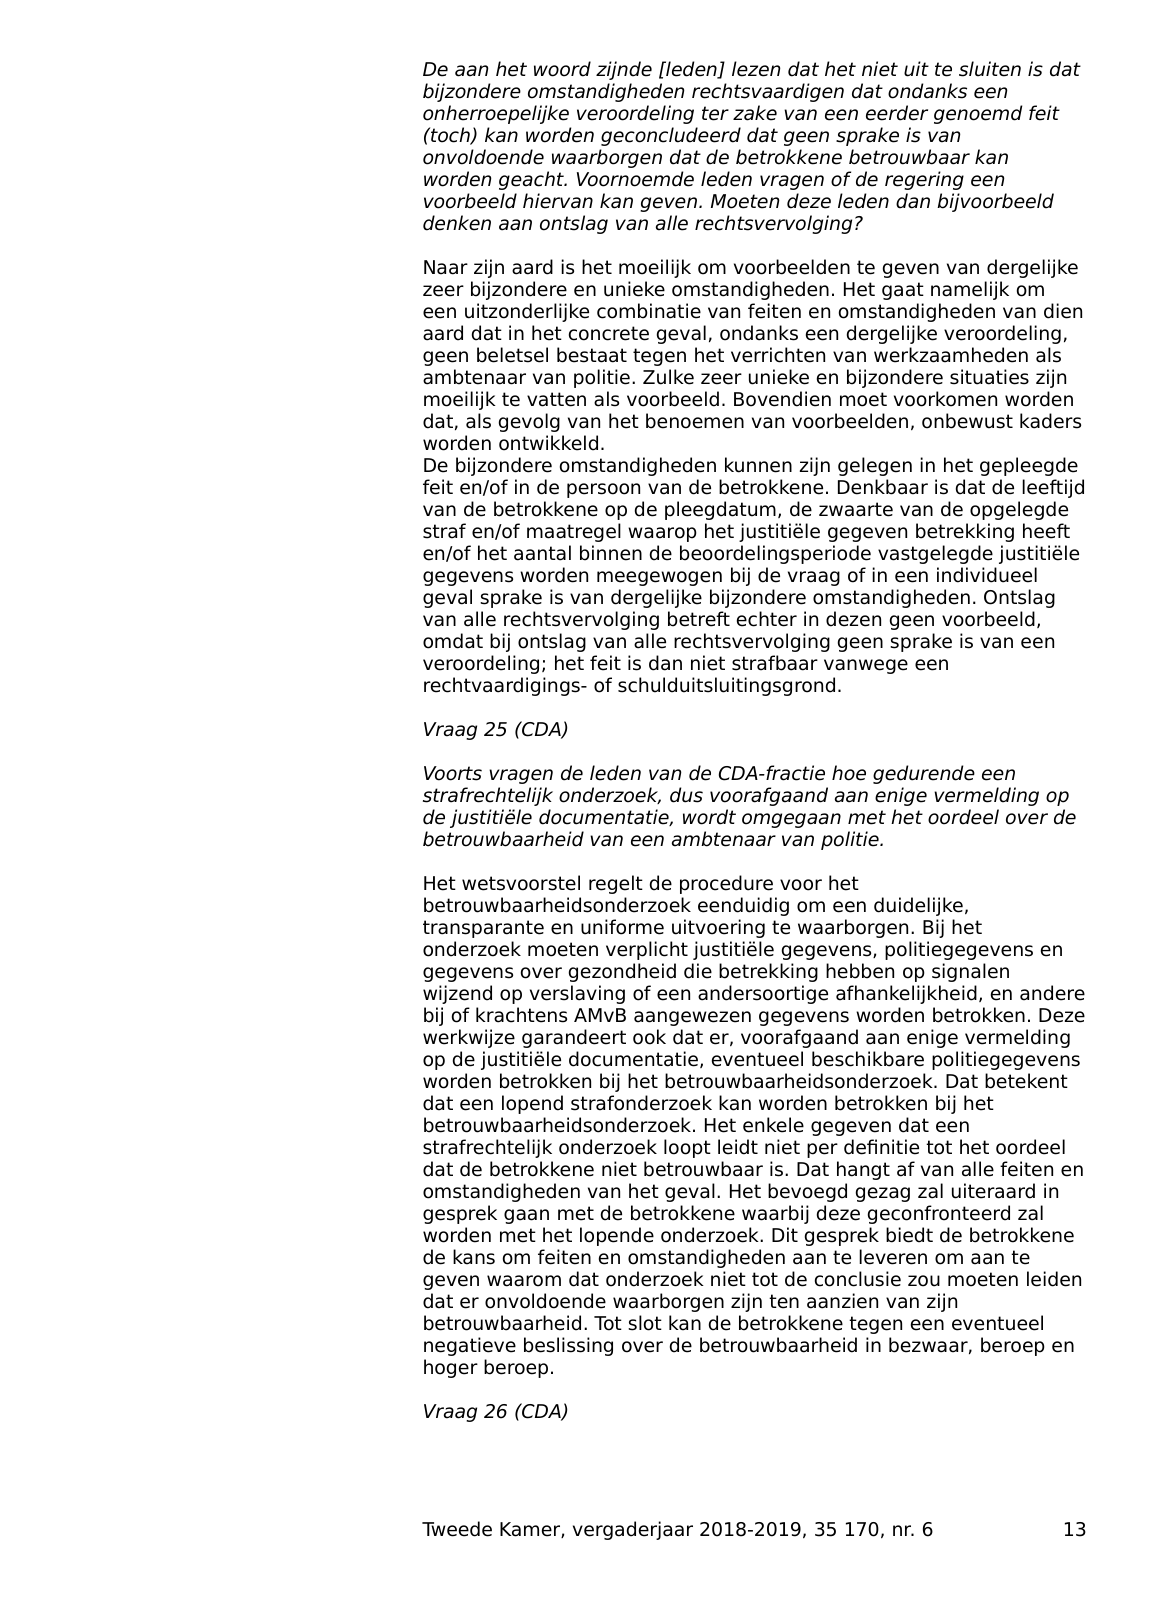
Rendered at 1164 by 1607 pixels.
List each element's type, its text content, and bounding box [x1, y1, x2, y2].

text Naar zijn aard is het moeilijk om voorbeelden te geven van dergelijke zeer bijzondere en unieke omstandigheden. Het gaat namelijk om een uitzonderlijke combinatie van feiten en omstandigheden van dien aard dat in het concrete geval, ondanks een dergelijke veroordeling, geen beletsel bestaat tegen het verrichten van werkzaamheden als ambtenaar van politie. Zulke zeer unieke en bijzondere situaties zijn moeilijk te vatten als voorbeeld. Bovendien moet voorkomen worden dat, als gevolg van het benoemen van voorbeelden, onbewust kaders worden ontwikkeld. [422, 257, 1087, 455]
text Vraag 26 (CDA) [422, 1401, 1087, 1423]
text De bijzondere omstandigheden kunnen zijn gelegen in het gepleegde feit en/of in de persoon van de betrokkene. Denkbaar is dat de leeftijd van de betrokkene op de pleegdatum, de zwaarte van de opgelegde straf en/of maatregel waarop het justitiële gegeven betrekking heeft en/of het aantal binnen de beoordelingsperiode vastgelegde justitiële gegevens worden meegewogen bij de vraag of in een individueel geval sprake is van dergelijke bijzondere omstandigheden. Ontslag van alle rechtsvervolging betreft echter in dezen geen voorbeeld, omdat bij ontslag van alle rechtsvervolging geen sprake is van een veroordeling; het feit is dan niet strafbaar vanwege een rechtvaardigings- of schulduitsluitingsgrond. [422, 455, 1087, 697]
text Het wetsvoorstel regelt de procedure voor het betrouwbaarheidsonderzoek eenduidig om een duidelijke, transparante en uniforme uitvoering te waarborgen. Bij het onderzoek moeten verplicht justitiële gegevens, politiegegevens en gegevens over gezondheid die betrekking hebben op signalen wijzend op verslaving of een andersoortige afhankelijkheid, en andere bij of krachtens AMvB aangewezen gegevens worden betrokken. Deze werkwijze garandeert ook dat er, voorafgaand aan enige vermelding op de justitiële documentatie, eventueel beschikbare politiegegevens worden betrokken bij het betrouwbaarheidsonderzoek. Dat betekent dat een lopend strafonderzoek kan worden betrokken bij het betrouwbaarheidsonderzoek. Het enkele gegeven dat een strafrechtelijk onderzoek loopt leidt niet per definitie tot het oordeel dat de betrokkene niet betrouwbaar is. Dat hangt af van alle feiten en omstandigheden van het geval. Het bevoegd gezag zal uiteraard in gesprek gaan met de betrokkene waarbij deze geconfronteerd zal worden met het lopende onderzoek. Dit gesprek biedt de betrokkene de kans om feiten en omstandigheden aan te leveren om aan te geven waarom dat onderzoek niet tot de conclusie zou moeten leiden dat er onvoldoende waarborgen zijn ten aanzien van zijn betrouwbaarheid. Tot slot kan de betrokkene tegen een eventueel negatieve beslissing over de betrouwbaarheid in bezwaar, beroep en hoger beroep. [422, 873, 1087, 1379]
text Voorts vragen de leden van de CDA-fractie hoe gedurende een strafrechtelijk onderzoek, dus voorafgaand aan enige vermelding op de justitiële documentatie, wordt omgegaan met het oordeel over de betrouwbaarheid van een ambtenaar van politie. [422, 763, 1087, 851]
text Vraag 25 (CDA) [422, 719, 1087, 741]
text De aan het woord zijnde [leden] lezen dat het niet uit te sluiten is dat bijzondere omstandigheden rechtsvaardigen dat ondanks een onherroepelijke veroordeling ter zake van een eerder genoemd feit (toch) kan worden geconcludeerd dat geen sprake is van onvoldoende waarborgen dat de betrokkene betrouwbaar kan worden geacht. Voornoemde leden vragen of de regering een voorbeeld hiervan kan geven. Moeten deze leden dan bijvoorbeeld denken aan ontslag van alle rechtsvervolging? [422, 59, 1087, 235]
